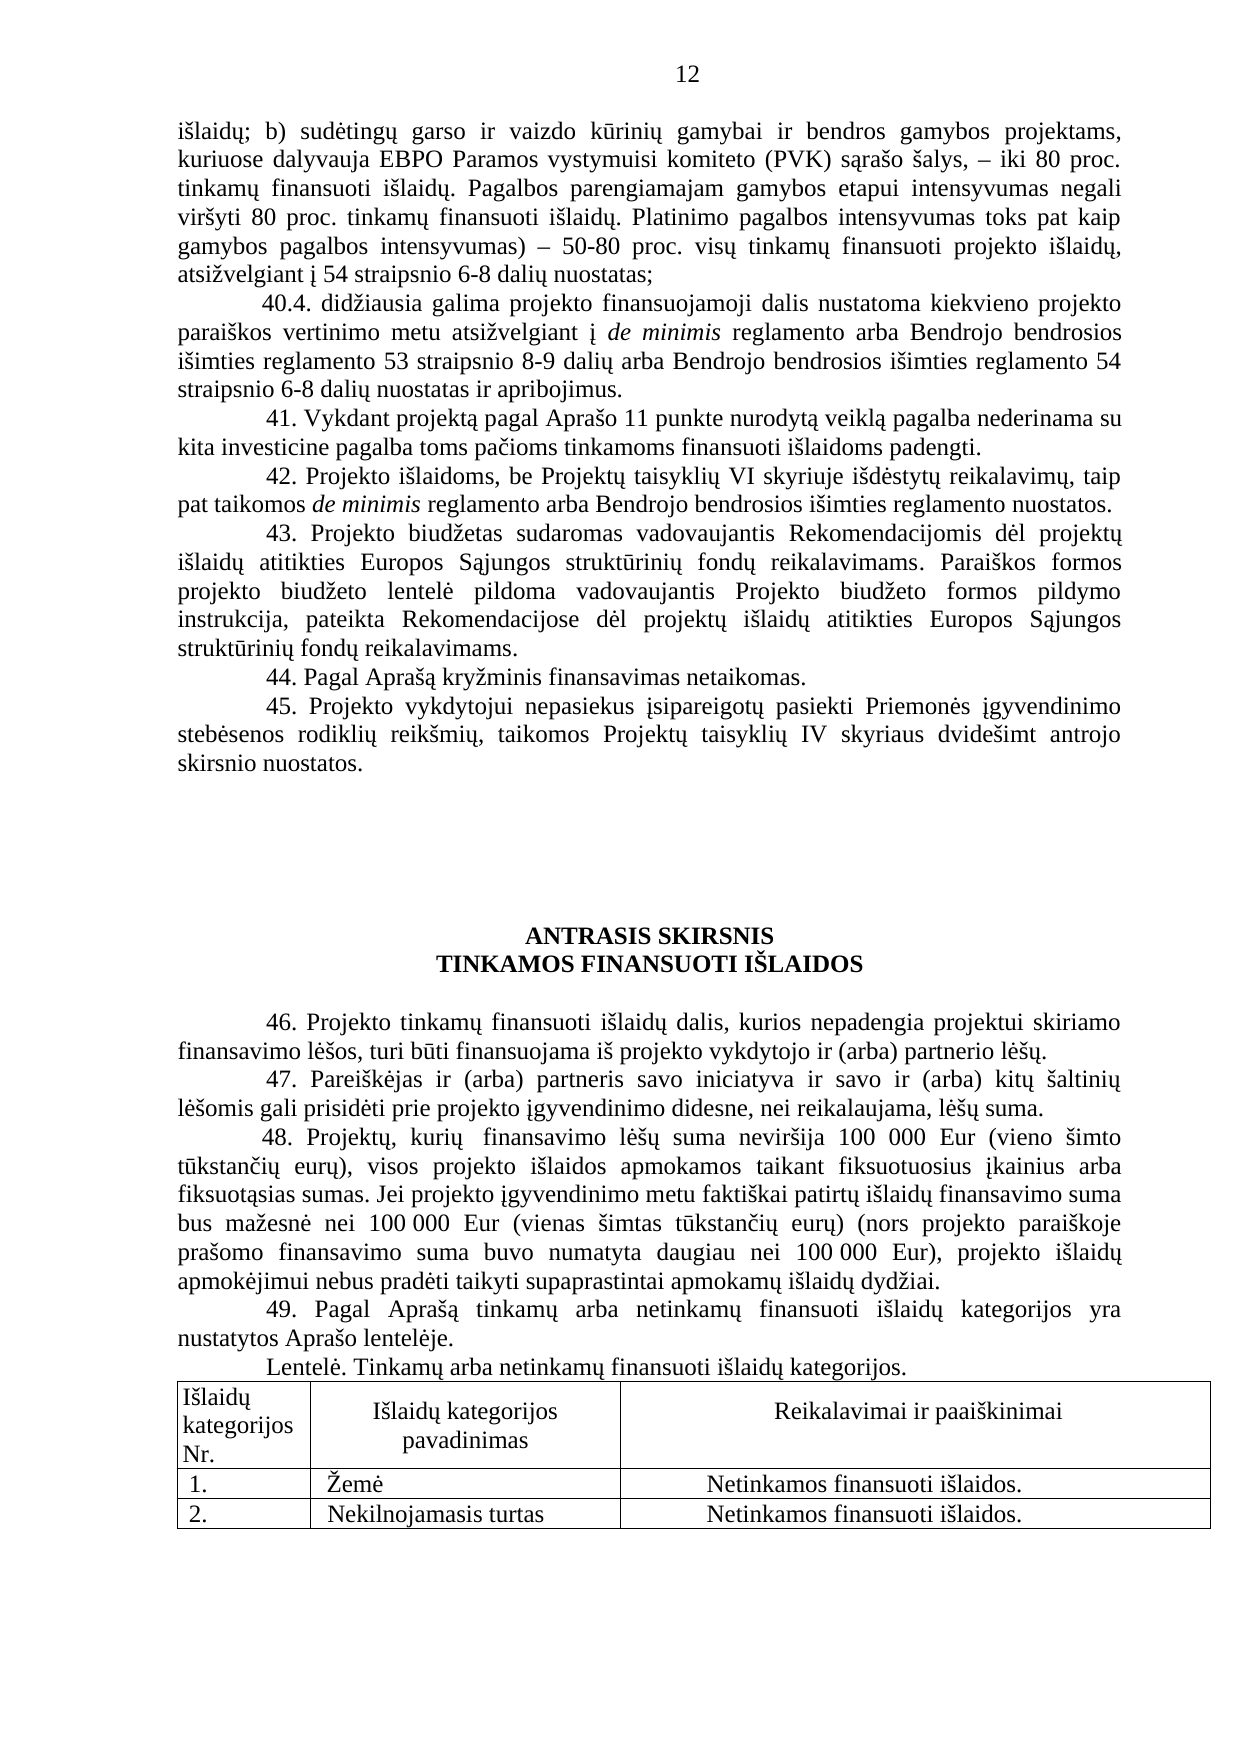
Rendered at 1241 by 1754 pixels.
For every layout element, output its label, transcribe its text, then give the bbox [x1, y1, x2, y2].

table_header Reikalavimai ir paaiškinimai [621, 1382, 1210, 1468]
text 47. Pareiškėjas ir (arba) partneris savo iniciatyva ir savo ir (arba) kitų šaltinių lėšomis gali prisidėti prie projekto įgyvendinimo didesne, nei reikalaujama, lėšų suma. [177, 1064, 1122, 1122]
text ANTRASIS SKIRSNIS [177, 921, 1122, 949]
text išlaidų; b) sudėtingų garso ir vaizdo kūrinių gamybai ir bendros gamybos projektams, kuriuose dalyvauja EBPO Paramos vystymuisi komiteto (PVK) sąrašo šalys, – iki 80 proc. tinkamų finansuoti išlaidų. Pagalbos parengiamajam gamybos etapui intensyvumas negali viršyti 80 proc. tinkamų finansuoti išlaidų. Platinimo pagalbos intensyvumas toks pat kaip gamybos pagalbos intensyvumas) – 50-80 proc. visų tinkamų finansuoti projekto išlaidų, atsižvelgiant į 54 straipsnio 6-8 dalių nuostatas; [177, 116, 1122, 288]
table_cell Netinkamos finansuoti išlaidos. [621, 1469, 1210, 1498]
table_cell Nekilnojamasis turtas [311, 1499, 620, 1528]
text 48. Projektų, kurių finansavimo lėšų suma neviršija 100 000 Eur (vieno šimto tūkstančių eurų), visos projekto išlaidos apmokamos taikant fiksuotuosius įkainius arba fiksuotąsias sumas. Jei projekto įgyvendinimo metu faktiškai patirtų išlaidų finansavimo suma bus mažesnė nei 100 000 Eur (vienas šimtas tūkstančių eurų) (nors projekto paraiškoje prašomo finansavimo suma buvo numatyta daugiau nei 100 000 Eur), projekto išlaidų apmokėjimui nebus pradėti taikyti supaprastintai apmokamų išlaidų dydžiai. [177, 1122, 1122, 1294]
table_cell 1. [178, 1469, 310, 1498]
text Lentelė. Tinkamų arba netinkamų finansuoti išlaidų kategorijos. [177, 1352, 1122, 1381]
text 43. Projekto biudžetas sudaromas vadovaujantis Rekomendacijomis dėl projektų išlaidų atitikties Europos Sąjungos struktūrinių fondų reikalavimams. Paraiškos formos projekto biudžeto lentelė pildoma vadovaujantis Projekto biudžeto formos pildymo instrukcija, pateikta Rekomendacijose dėl projektų išlaidų atitikties Europos Sąjungos struktūrinių fondų reikalavimams. [177, 518, 1122, 662]
text 41. Vykdant projektą pagal Aprašo 11 punkte nurodytą veiklą pagalba nederinama su kita investicine pagalba toms pačioms tinkamoms finansuoti išlaidoms padengti. [177, 403, 1122, 461]
text 42. Projekto išlaidoms, be Projektų taisyklių VI skyriuje išdėstytų reikalavimų, taip pat taikomos de minimis reglamento arba Bendrojo bendrosios išimties reglamento nuostatos. [177, 461, 1122, 518]
text 45. Projekto vykdytojui nepasiekus įsipareigotų pasiekti Priemonės įgyvendinimo stebėsenos rodiklių reikšmių, taikomos Projektų taisyklių IV skyriaus dvidešimt antrojo skirsnio nuostatos. [177, 691, 1122, 777]
table_cell Žemė [311, 1469, 620, 1498]
table_header Išlaidų kategorijos Nr. [178, 1382, 310, 1468]
text 44. Pagal Aprašą kryžminis finansavimas netaikomas. [177, 662, 1122, 691]
text 40.4. didžiausia galima projekto finansuojamoji dalis nustatoma kiekvieno projekto paraiškos vertinimo metu atsižvelgiant į de minimis reglamento arba Bendrojo bendrosios išimties reglamento 53 straipsnio 8-9 dalių arba Bendrojo bendrosios išimties reglamento 54 straipsnio 6-8 dalių nuostatas ir apribojimus. [177, 288, 1122, 403]
table_cell 2. [178, 1499, 310, 1528]
table_header Išlaidų kategorijos pavadinimas [311, 1382, 620, 1468]
table_cell Netinkamos finansuoti išlaidos. [621, 1499, 1210, 1528]
text 49. Pagal Aprašą tinkamų arba netinkamų finansuoti išlaidų kategorijos yra nustatytos Aprašo lentelėje. [177, 1294, 1122, 1352]
text TINKAMOS FINANSUOTI IŠLAIDOS [177, 949, 1122, 978]
text 46. Projekto tinkamų finansuoti išlaidų dalis, kurios nepadengia projektui skiriamo finansavimo lėšos, turi būti finansuojama iš projekto vykdytojo ir (arba) partnerio lėšų. [177, 1007, 1122, 1064]
